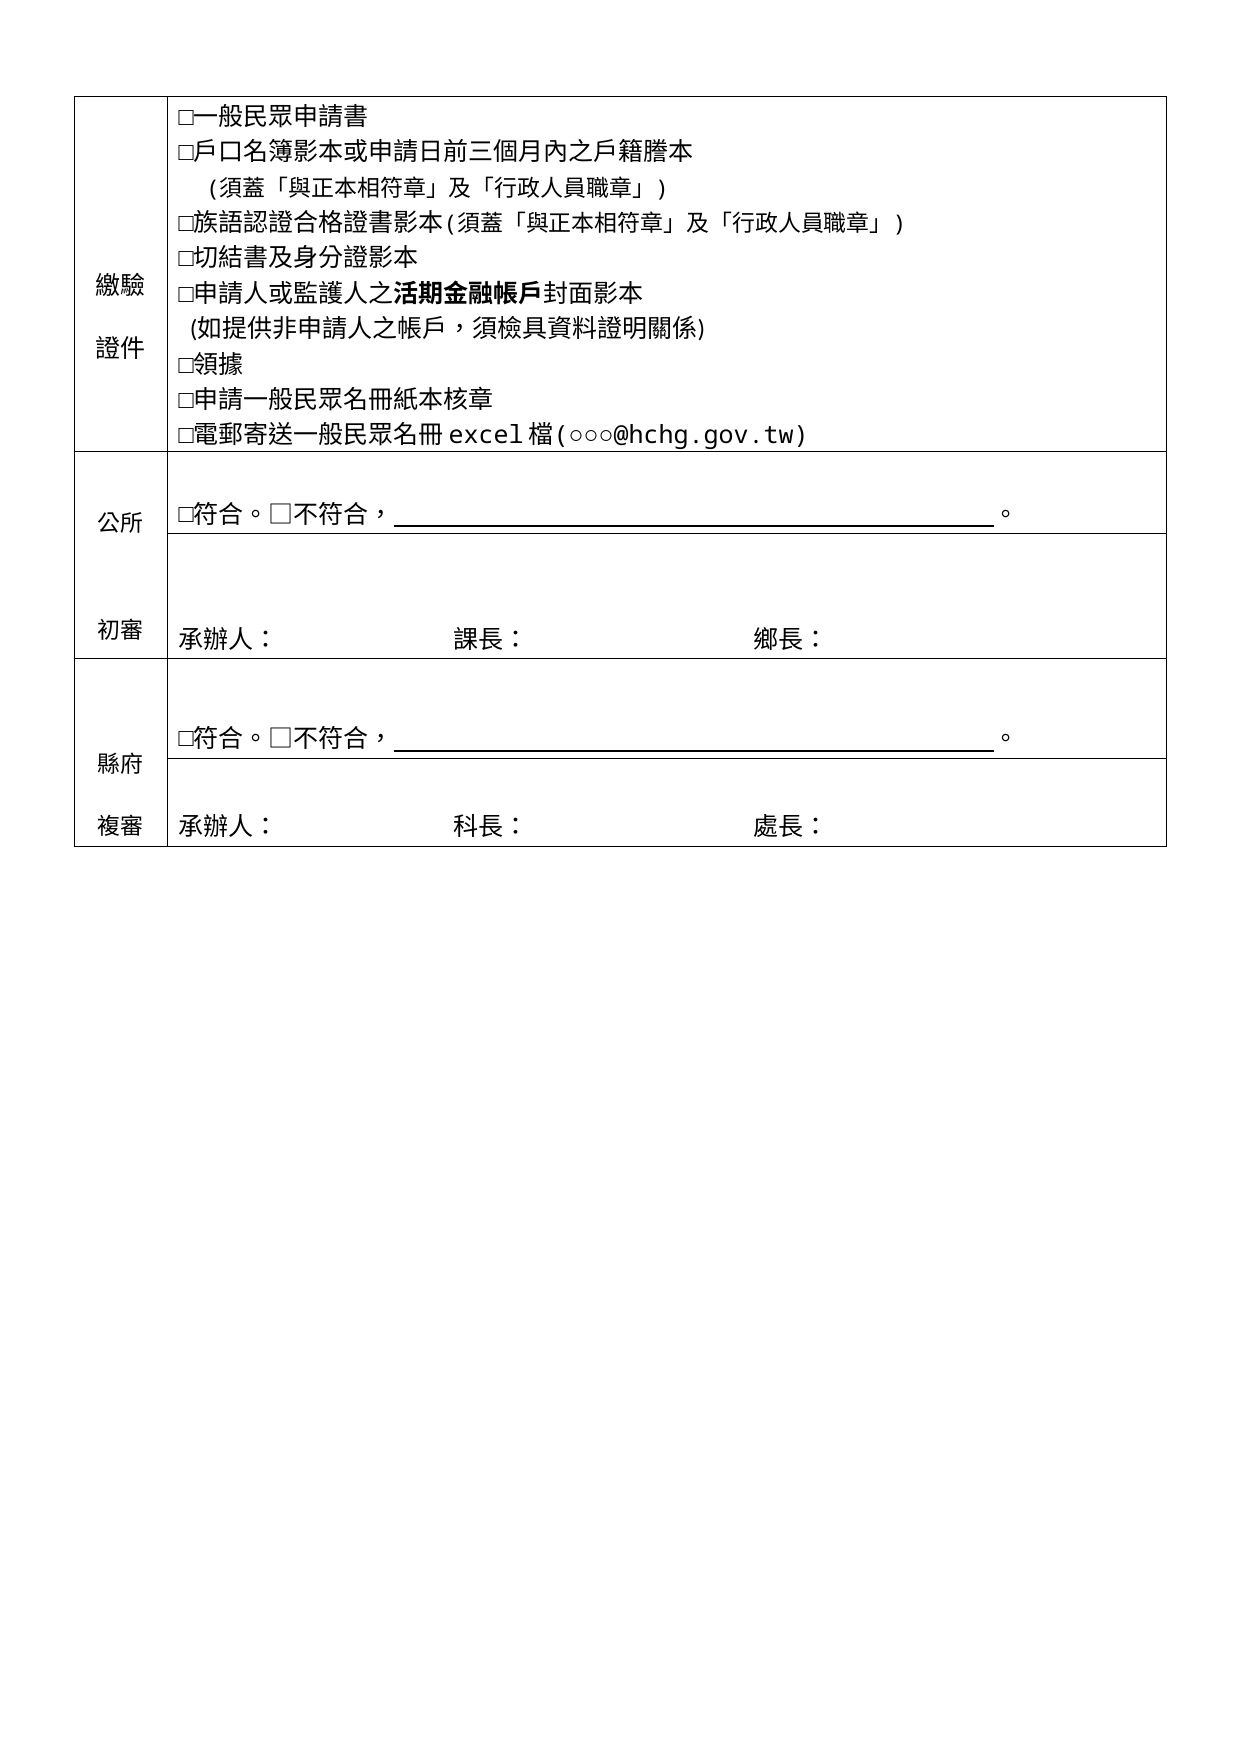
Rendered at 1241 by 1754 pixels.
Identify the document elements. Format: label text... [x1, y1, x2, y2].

table_cell □符合。□不符合， 。 [168, 452, 1166, 533]
table_cell 承辦人： 科長： 處長： [168, 759, 1166, 846]
table_cell 縣府 複審 [75, 659, 167, 846]
table_cell 繳驗 證件 [75, 97, 167, 451]
table_cell 公所 初審 [75, 452, 167, 658]
table_cell □符合。□不符合， 。 [168, 659, 1166, 758]
table_cell 承辦人： 課長： 鄉長： [168, 534, 1166, 658]
table_cell □一般民眾申請書 □戶口名簿影本或申請日前三個月內之戶籍謄本 (須蓋「與正本相符章」及「行政人員職章」) □族語認證合格證書影本(須蓋「與正本相符章」及「行政人員職章」) □切結書及身分證影本 □申請人或監護人之活期金融帳戶封面影本 (如提供非申請人之帳戶，須檢具資料證明關係) □領據 □申請一般民眾名冊紙本核章 □電郵寄送一般民眾名冊excel檔(○○○@hchg.gov.tw) [168, 97, 1166, 451]
